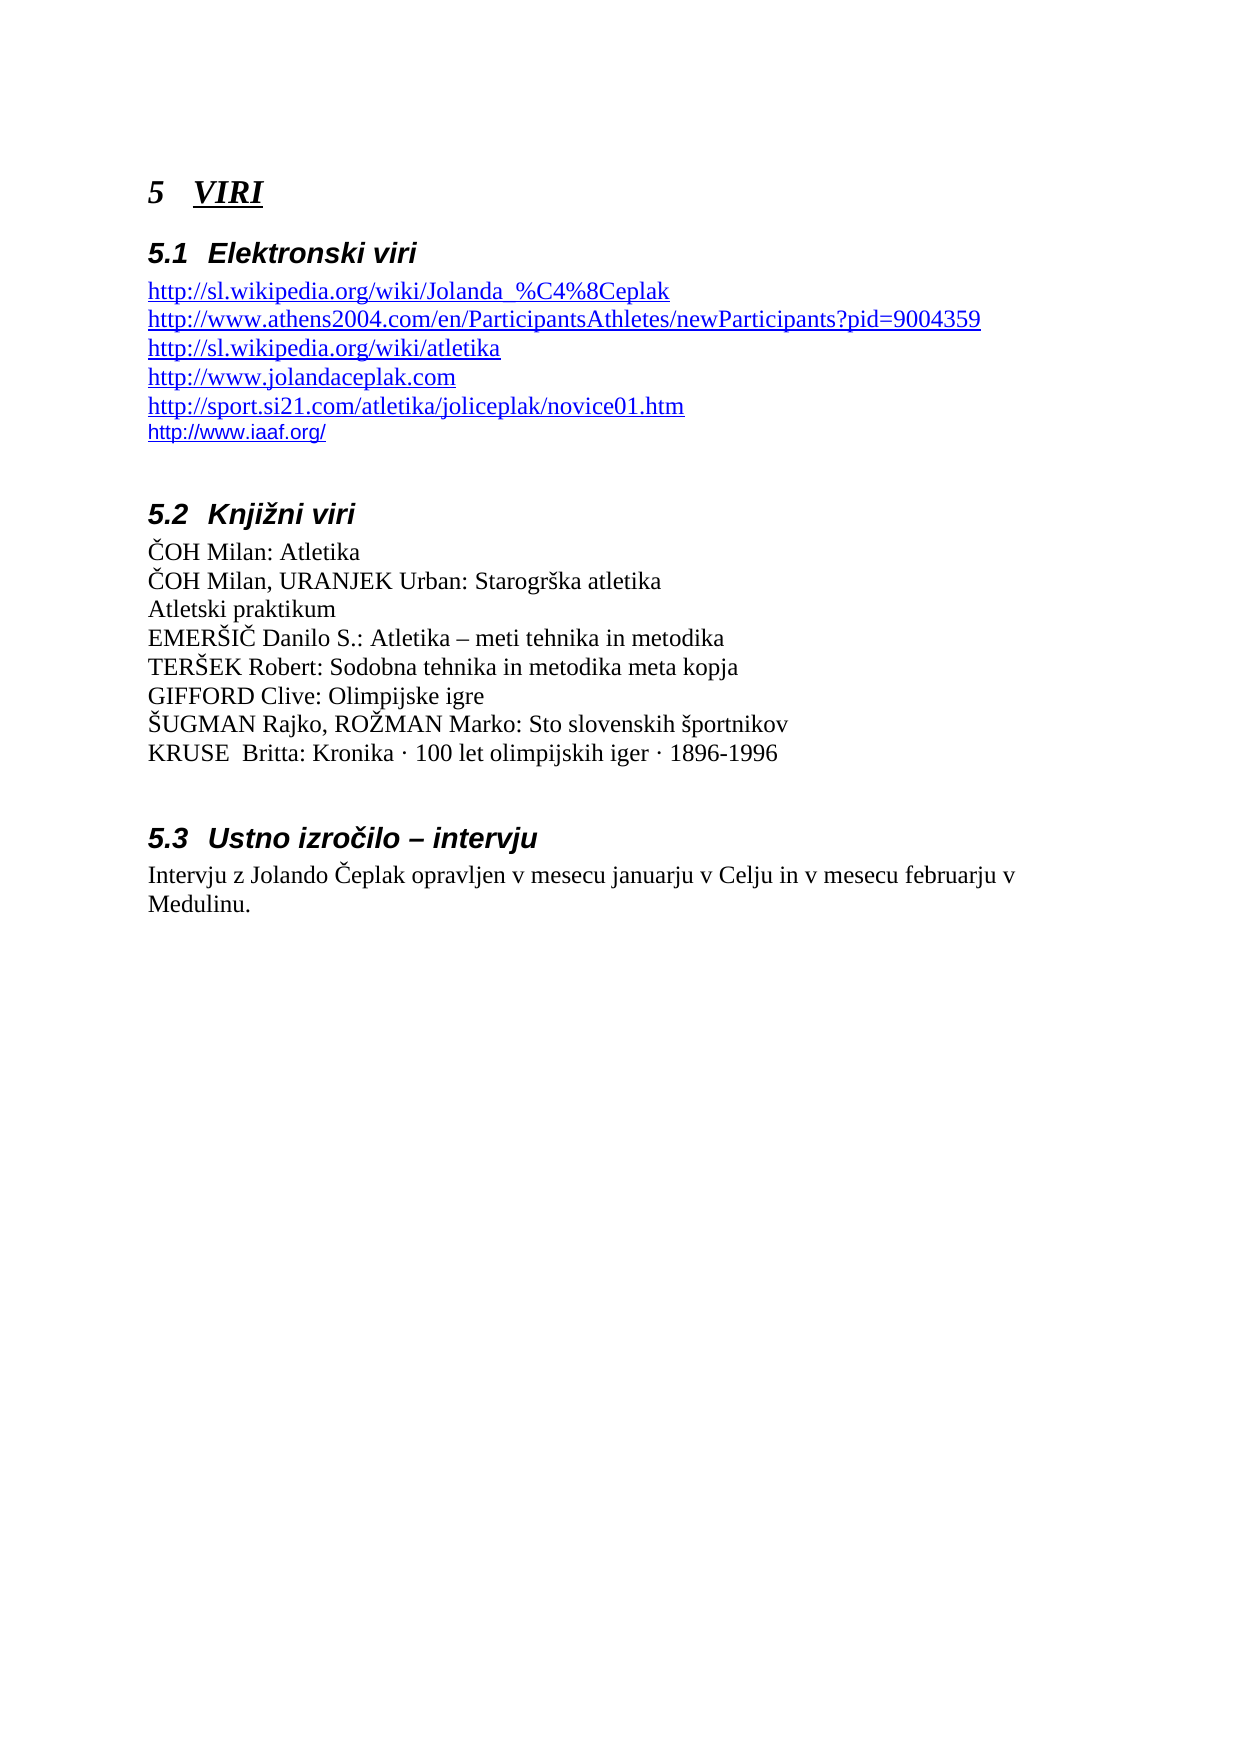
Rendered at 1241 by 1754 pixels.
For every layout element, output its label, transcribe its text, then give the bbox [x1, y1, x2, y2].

text http://sport.si21.com/atletika/joliceplak/novice01.htm [148, 391, 1093, 419]
subtitle Elektronski viri [148, 236, 1093, 269]
subtitle VIRI [148, 173, 1093, 211]
text http://sl.wikipedia.org/wiki/atletika [148, 333, 1093, 362]
text http://sl.wikipedia.org/wiki/Jolanda_%C4%8Ceplak [148, 276, 1093, 304]
text ŠUGMAN Rajko, ROŽMAN Marko: Sto slovenskih športnikov [148, 709, 1093, 738]
text Intervju z Jolando Čeplak opravljen v mesecu januarju v Celju in v mesecu februarju v Medulinu. [148, 861, 1093, 918]
text Atletski praktikum [148, 594, 1093, 623]
text http://www.athens2004.com/en/ParticipantsAthletes/newParticipants?pid=9004359 [148, 304, 1093, 333]
text TERŠEK Robert: Sodobna tehnika in metodika meta kopja [148, 652, 1093, 681]
text ČOH Milan, URANJEK Urban: Starogrška atletika [148, 566, 1093, 594]
text GIFFORD Clive: Olimpijske igre [148, 681, 1093, 709]
text ČOH Milan: Atletika [148, 537, 1093, 566]
subtitle Ustno izročilo – intervju [148, 821, 1093, 854]
text http://www.jolandaceplak.com [148, 362, 1093, 391]
text KRUSE Britta: Kronika · 100 let olimpijskih iger · 1896-1996 [148, 738, 1093, 767]
text http://www.iaaf.org/ [148, 419, 1093, 443]
subtitle Knjižni viri [148, 497, 1093, 531]
text EMERŠIČ Danilo S.: Atletika – meti tehnika in metodika [148, 623, 1093, 652]
